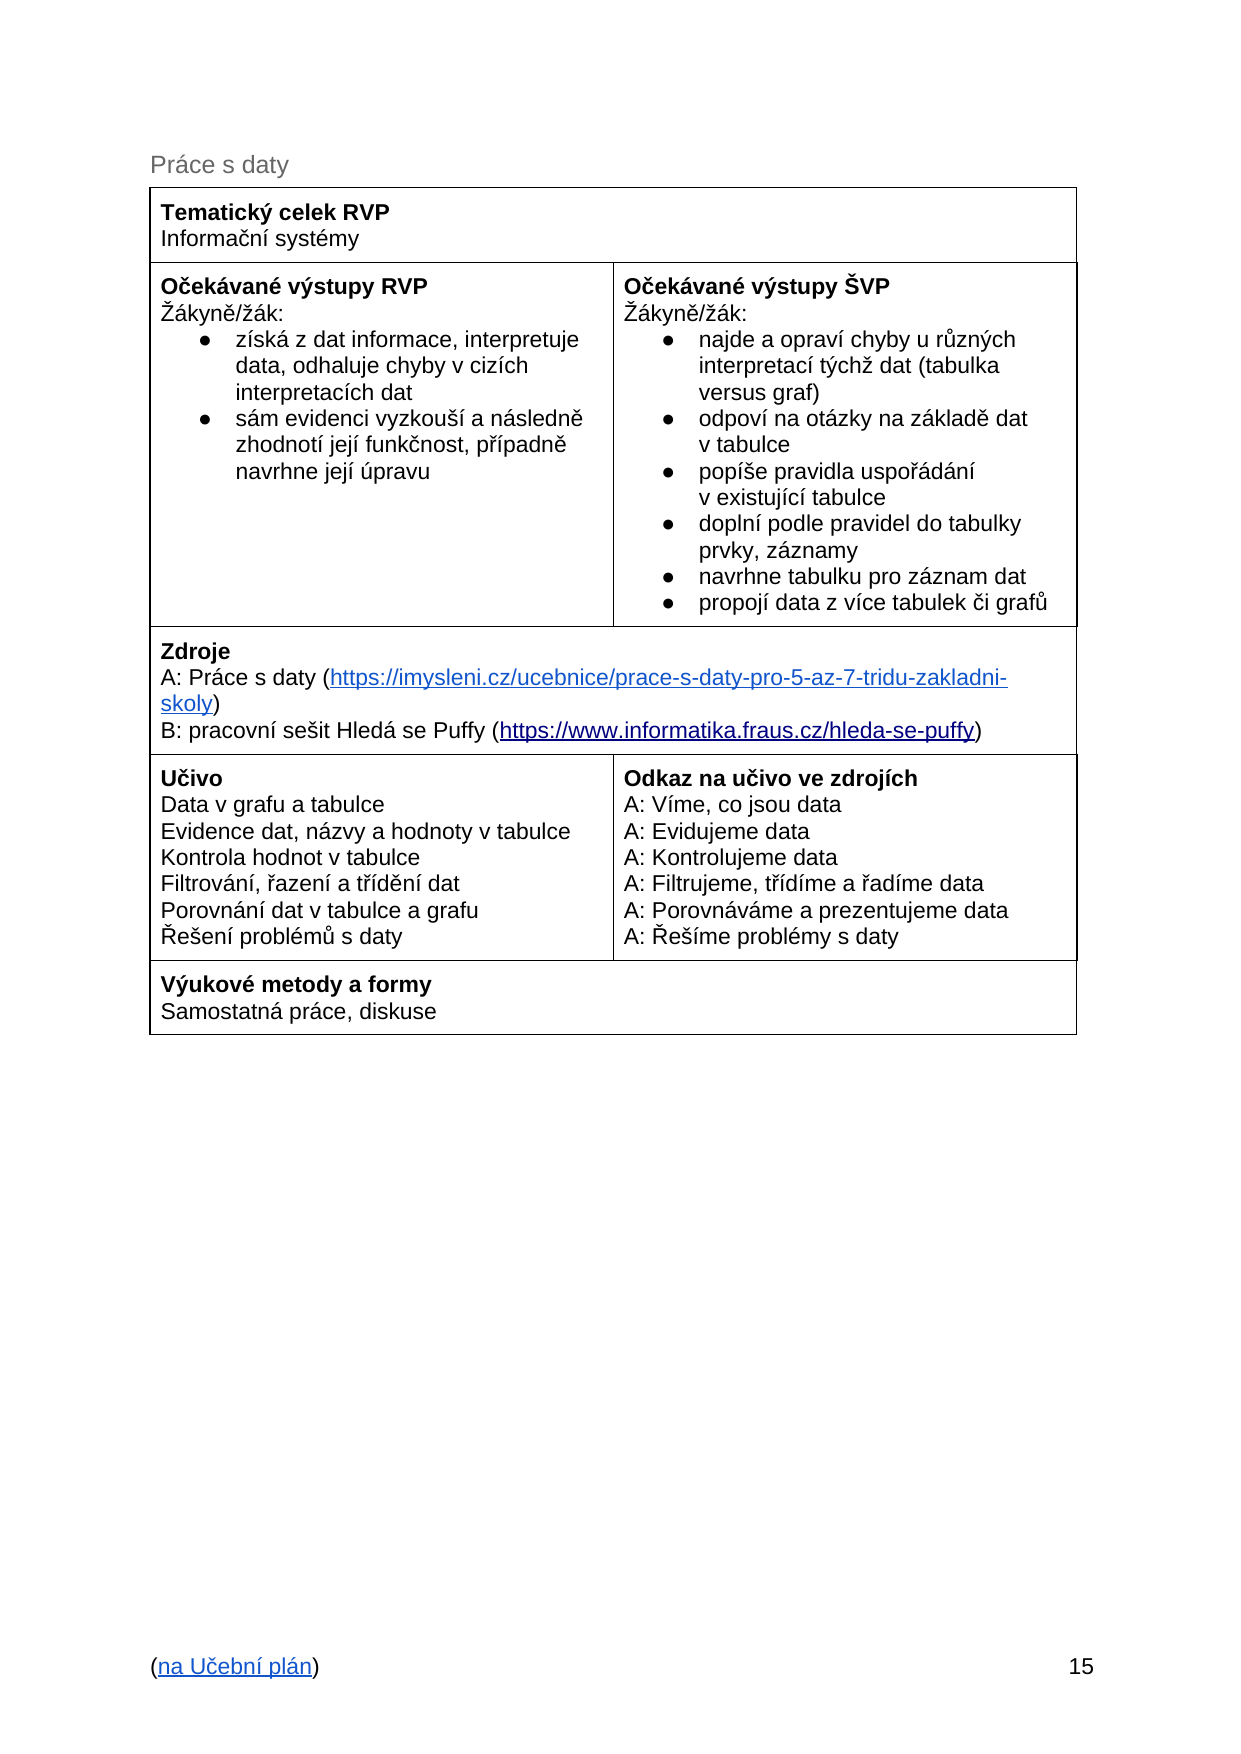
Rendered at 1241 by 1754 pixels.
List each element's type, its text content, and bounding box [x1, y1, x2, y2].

subtitle Práce s daty [150, 150, 1090, 179]
table_cell Očekávané výstupy ŠVP Žákyně/žák: najde a opraví chyby u různých interpretací týchž dat (tabulka versus graf) odpoví na otázky na základě dat v tabulce popíše pravidla uspořádání v existující tabulce doplní podle pravidel do tabulky prvky, záznamy navrhne tabulku pro záznam dat propojí data z více tabulek či grafů [614, 263, 1076, 626]
table_cell Výukové metody a formy Samostatná práce, diskuse [151, 961, 1076, 1034]
table_cell Odkaz na učivo ve zdrojích A: Víme, co jsou data A: Evidujeme data A: Kontrolujeme data A: Filtrujeme, třídíme a řadíme data A: Porovnáváme a prezentujeme data A: Řešíme problémy s daty [614, 755, 1076, 960]
table_header Tematický celek RVP Informační systémy [151, 188, 1076, 262]
table_cell Zdroje A: Práce s daty (https://imysleni.cz/ucebnice/prace-s-daty-pro-5-az-7-tridu-zakladni-skoly) B: pracovní sešit Hledá se Puffy (https://www.informatika.fraus.cz/hleda-se-puffy) [151, 627, 1076, 753]
table_cell Učivo Data v grafu a tabulce Evidence dat, názvy a hodnoty v tabulce Kontrola hodnot v tabulce Filtrování, řazení a třídění dat Porovnání dat v tabulce a grafu Řešení problémů s daty [151, 755, 613, 960]
table_cell Očekávané výstupy RVP Žákyně/žák: získá z dat informace, interpretuje data, odhaluje chyby v cizích interpretacích dat sám evidenci vyzkouší a následně zhodnotí její funkčnost, případně navrhne její úpravu [151, 263, 613, 626]
